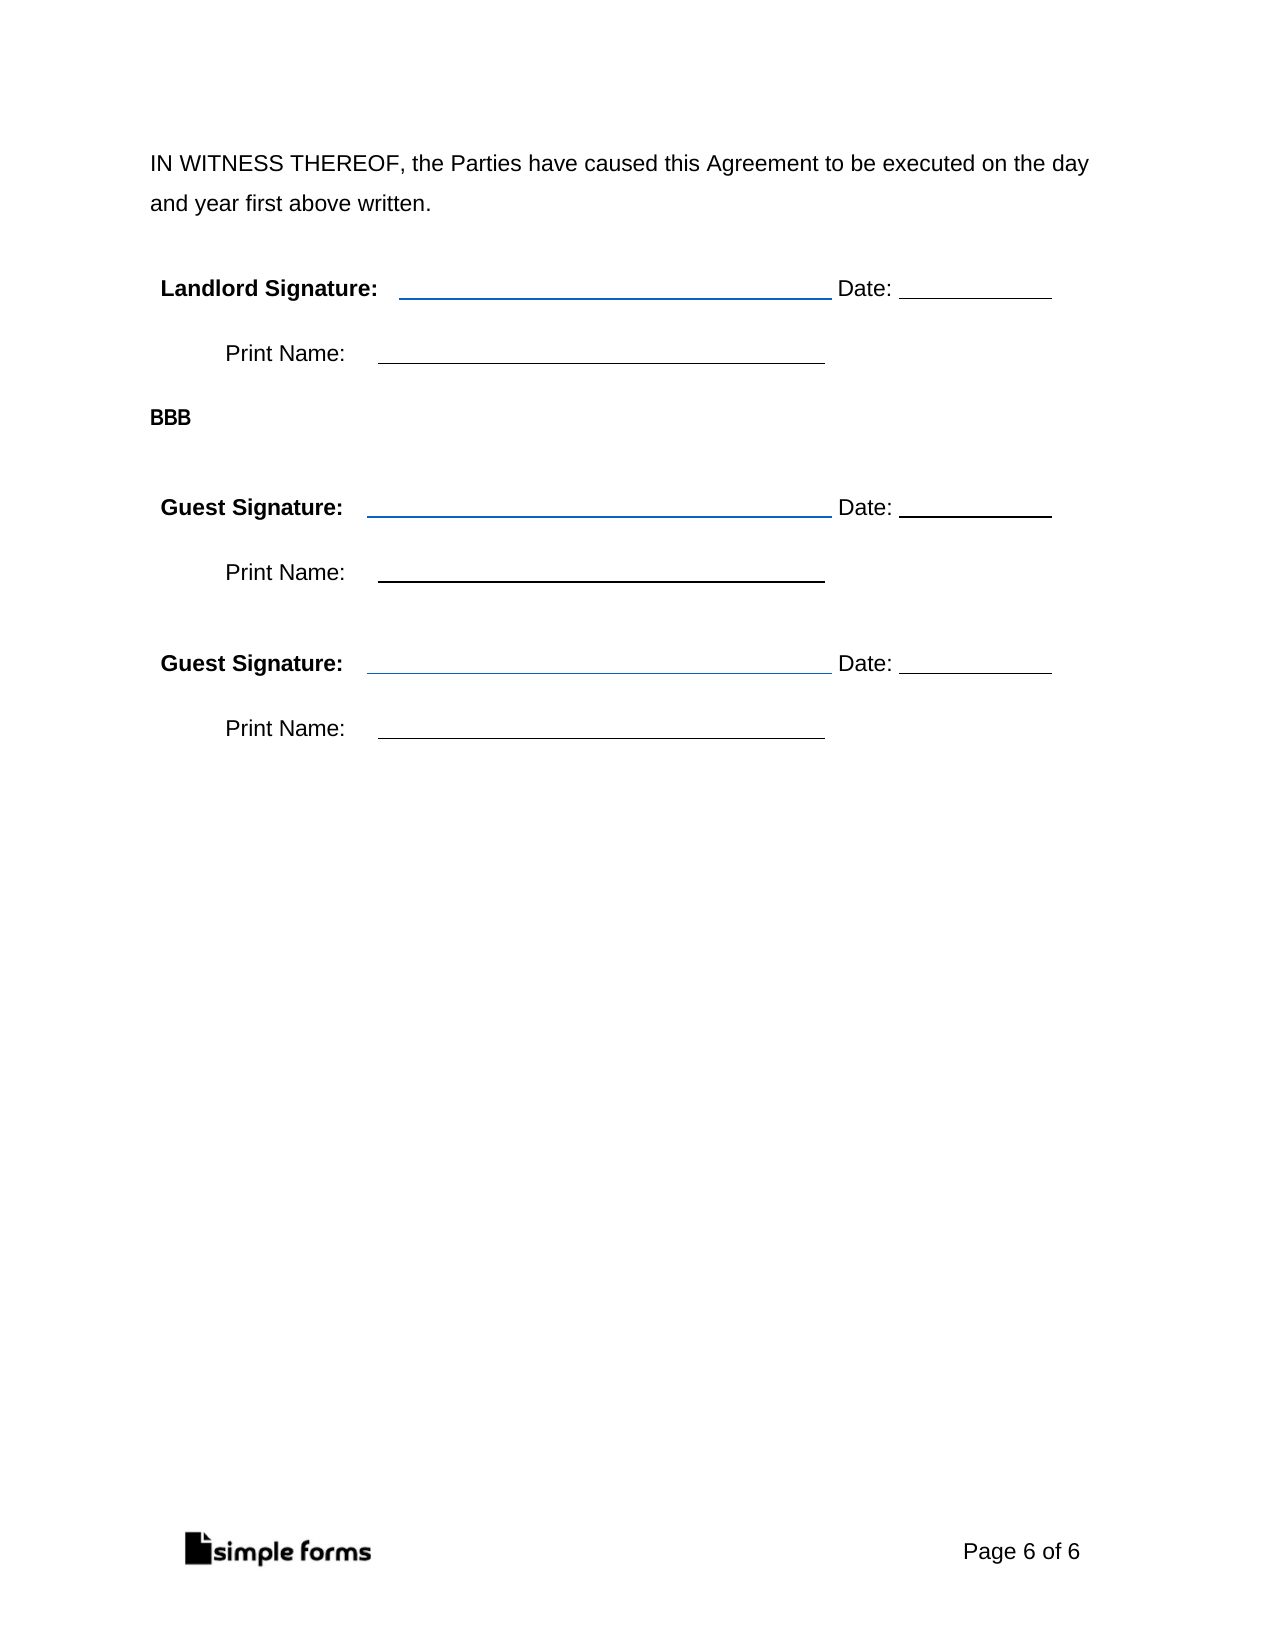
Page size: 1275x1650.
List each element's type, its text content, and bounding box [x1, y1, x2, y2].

text Print Name: [225, 558, 1139, 585]
text Print Name: [225, 715, 1139, 741]
text Print Name: [225, 340, 1139, 366]
text Guest Signature: Date: [160, 494, 1139, 520]
subtitle BBB [150, 404, 1139, 431]
text Guest Signature: Date: [160, 650, 1139, 676]
text Landlord Signature: Date: [160, 275, 1139, 302]
text IN WITNESS THEREOF, the Parties have caused this Agreement to be executed on the day and year first above written. [150, 150, 1104, 216]
